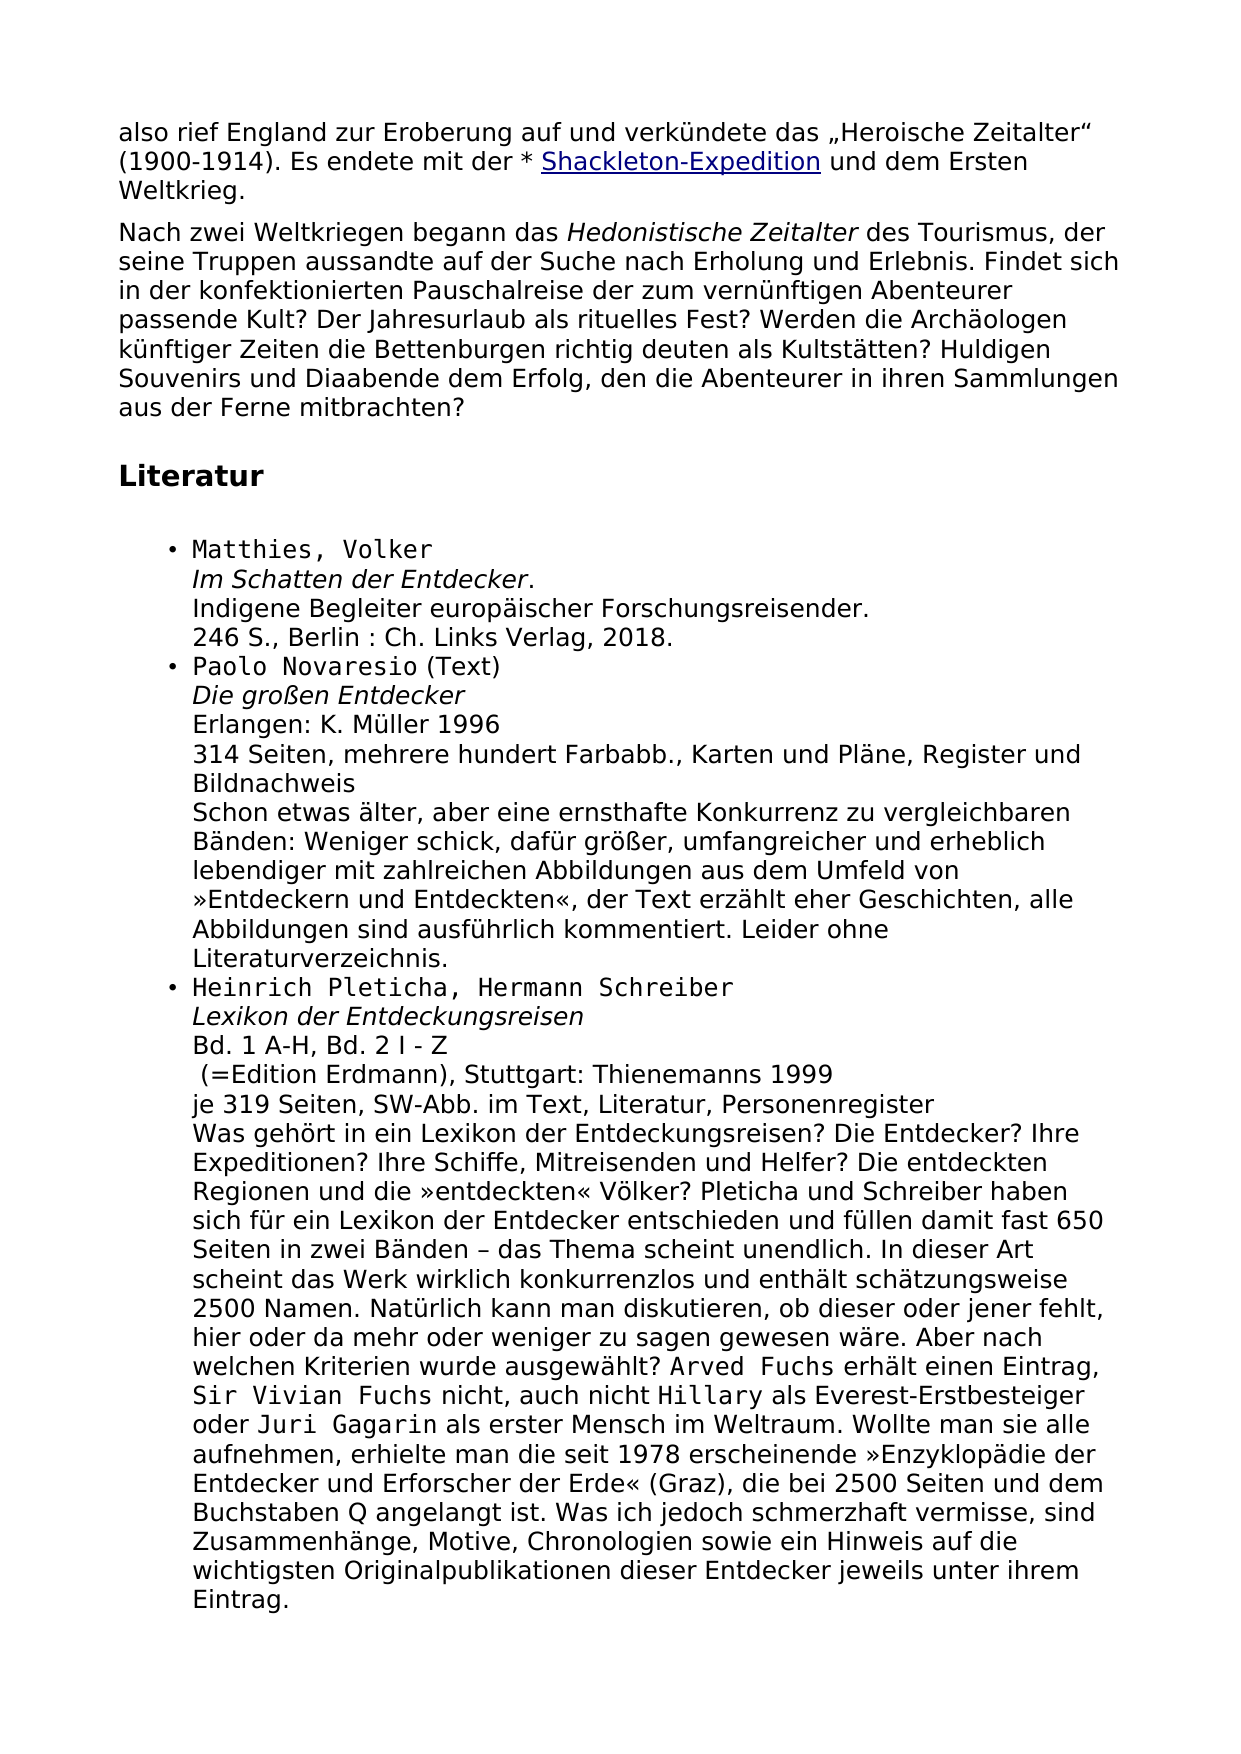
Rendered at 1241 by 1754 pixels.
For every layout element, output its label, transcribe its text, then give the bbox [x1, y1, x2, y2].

subtitle Literatur [118, 460, 1122, 494]
text also rief England zur Eroberung auf und verkündete das „Heroische Zeitalter“ (1900-1914). Es endete mit der * Shackleton-Expedition und dem Ersten Weltkrieg. [118, 118, 1122, 206]
list Paolo Novaresio (Text) Die großen Entdecker Erlangen: K. Müller 1996 314 Seiten, mehrere hundert Farbabb., Karten und Pläne, Register und Bildnachweis Schon etwas älter, aber eine ernsthafte Konkurrenz zu vergleichbaren Bänden: Weniger schick, dafür größer, umfangreicher und erheblich lebendiger mit zahlreichen Abbildungen aus dem Umfeld von »Entdeckern und Entdeckten«, der Text erzählt eher Geschichten, alle Abbildungen sind ausführlich kommentiert. Leider ohne Literaturverzeichnis. [177, 652, 1122, 973]
list Matthies, Volker Im Schatten der Entdecker. Indigene Begleiter europäischer Forschungsreisender. 246 S., Berlin : Ch. Links Verlag, 2018. [177, 536, 1122, 652]
text Nach zwei Weltkriegen begann das Hedonistische Zeitalter des Tourismus, der seine Truppen aussandte auf der Suche nach Erholung und Erlebnis. Findet sich in der konfektionierten Pauschalreise der zum vernünftigen Abenteurer passende Kult? Der Jahresurlaub als rituelles Fest? Werden die Archäologen künftiger Zeiten die Bettenburgen richtig deuten als Kultstätten? Huldigen Souvenirs und Diaabende dem Erfolg, den die Abenteurer in ihren Sammlungen aus der Ferne mitbrachten? [118, 218, 1122, 422]
list Heinrich Pleticha, Hermann Schreiber Lexikon der Entdeckungsreisen Bd. 1 A-H, Bd. 2 I - Z (=Edition Erdmann), Stuttgart: Thienemanns 1999 je 319 Seiten, SW-Abb. im Text, Literatur, Personenregister Was gehört in ein Lexikon der Entdeckungsreisen? Die Entdecker? Ihre Expeditionen? Ihre Schiffe, Mitreisenden und Helfer? Die entdeckten Regionen und die »entdeckten« Völker? Pleticha und Schreiber haben sich für ein Lexikon der Entdecker entschieden und füllen damit fast 650 Seiten in zwei Bänden – das Thema scheint unendlich. In dieser Art scheint das Werk wirklich konkurrenzlos und enthält schätzungsweise 2500 Namen. Natürlich kann man diskutieren, ob dieser oder jener fehlt, hier oder da mehr oder weniger zu sagen gewesen wäre. Aber nach welchen Kriterien wurde ausgewählt? Arved Fuchs erhält einen Eintrag, Sir Vivian Fuchs nicht, auch nicht Hillary als Everest-Erstbesteiger oder Juri Gagarin als erster Mensch im Weltraum. Wollte man sie alle aufnehmen, erhielte man die seit 1978 erscheinende »Enzyklopädie der Entdecker und Erforscher der Erde« (Graz), die bei 2500 Seiten und dem Buchstaben Q angelangt ist. Was ich jedoch schmerzhaft vermisse, sind Zusammenhänge, Motive, Chronologien sowie ein Hinweis auf die wichtigsten Originalpublikationen dieser Entdecker jeweils unter ihrem Eintrag. [177, 973, 1122, 1615]
